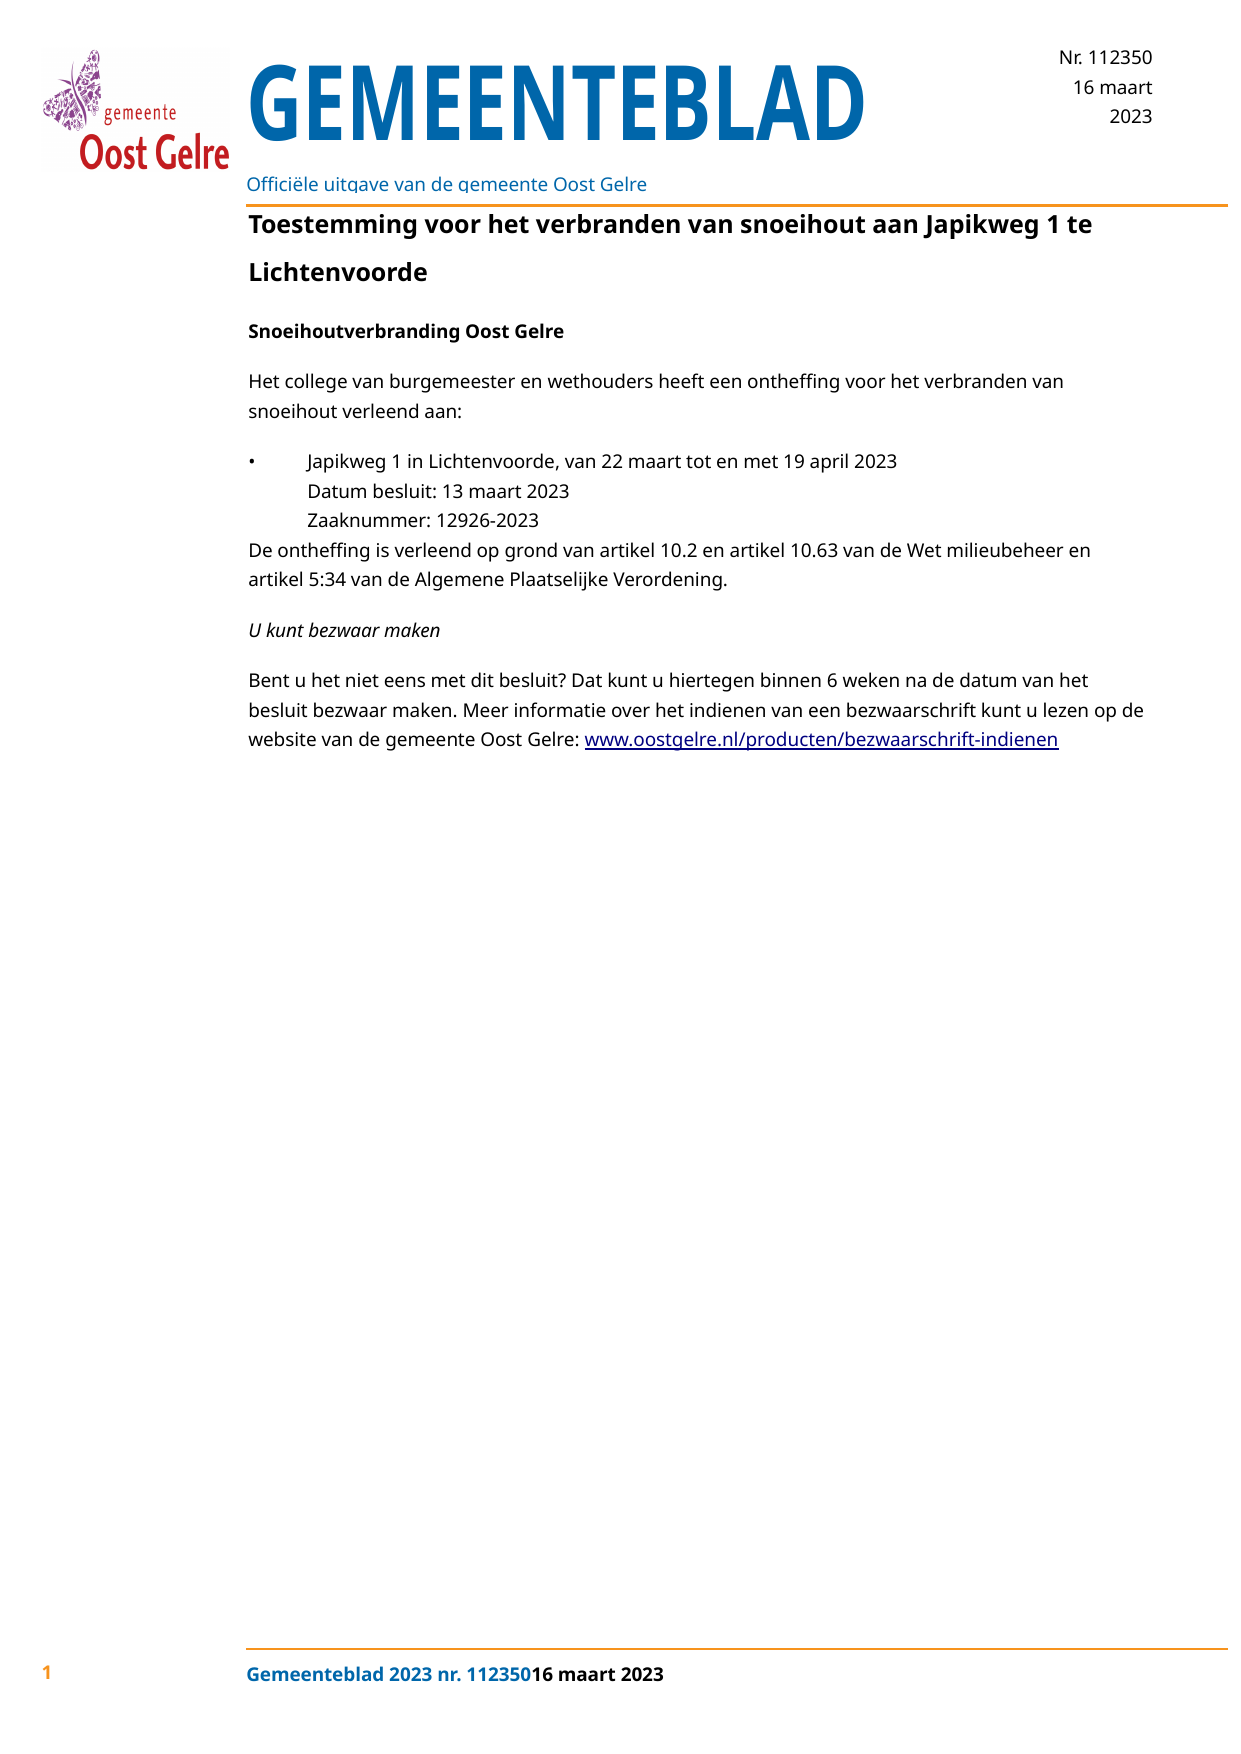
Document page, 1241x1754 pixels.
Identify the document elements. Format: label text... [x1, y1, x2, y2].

picture [41, 47, 231, 172]
text Het college van burgemeester en wethouders heeft een ontheffing voor het verbranden van snoeihout verleend aan: [248, 368, 1152, 424]
text Bent u het niet eens met dit besluit? Dat kunt u hiertegen binnen 6 weken na de datum van het besluit bezwaar maken. Meer informatie over het indienen van een bezwaarschrift kunt u lezen op de website van de gemeente Oost Gelre: www.oostgelre.nl/producten/bezwaarschrift-indienen [248, 667, 1152, 752]
text U kunt bezwaar maken [248, 617, 1152, 643]
text De ontheffing is verleend op grond van artikel 10.2 en artikel 10.63 van de Wet milieubeheer en artikel 5:34 van de Algemene Plaatselijke Verordening. [248, 537, 1152, 592]
text Toestemming voor het verbranden van snoeihout aan Japikweg 1 te Lichtenvoorde [248, 207, 1152, 288]
list Datum besluit: 13 maart 2023 [248, 478, 1152, 504]
text Snoeihoutverbranding Oost Gelre [248, 318, 1152, 344]
list Japikweg 1 in Lichtenvoorde, van 22 maart tot en met 19 april 2023 [248, 448, 1152, 474]
list Zaaknummer: 12926-2023 [248, 507, 1152, 533]
